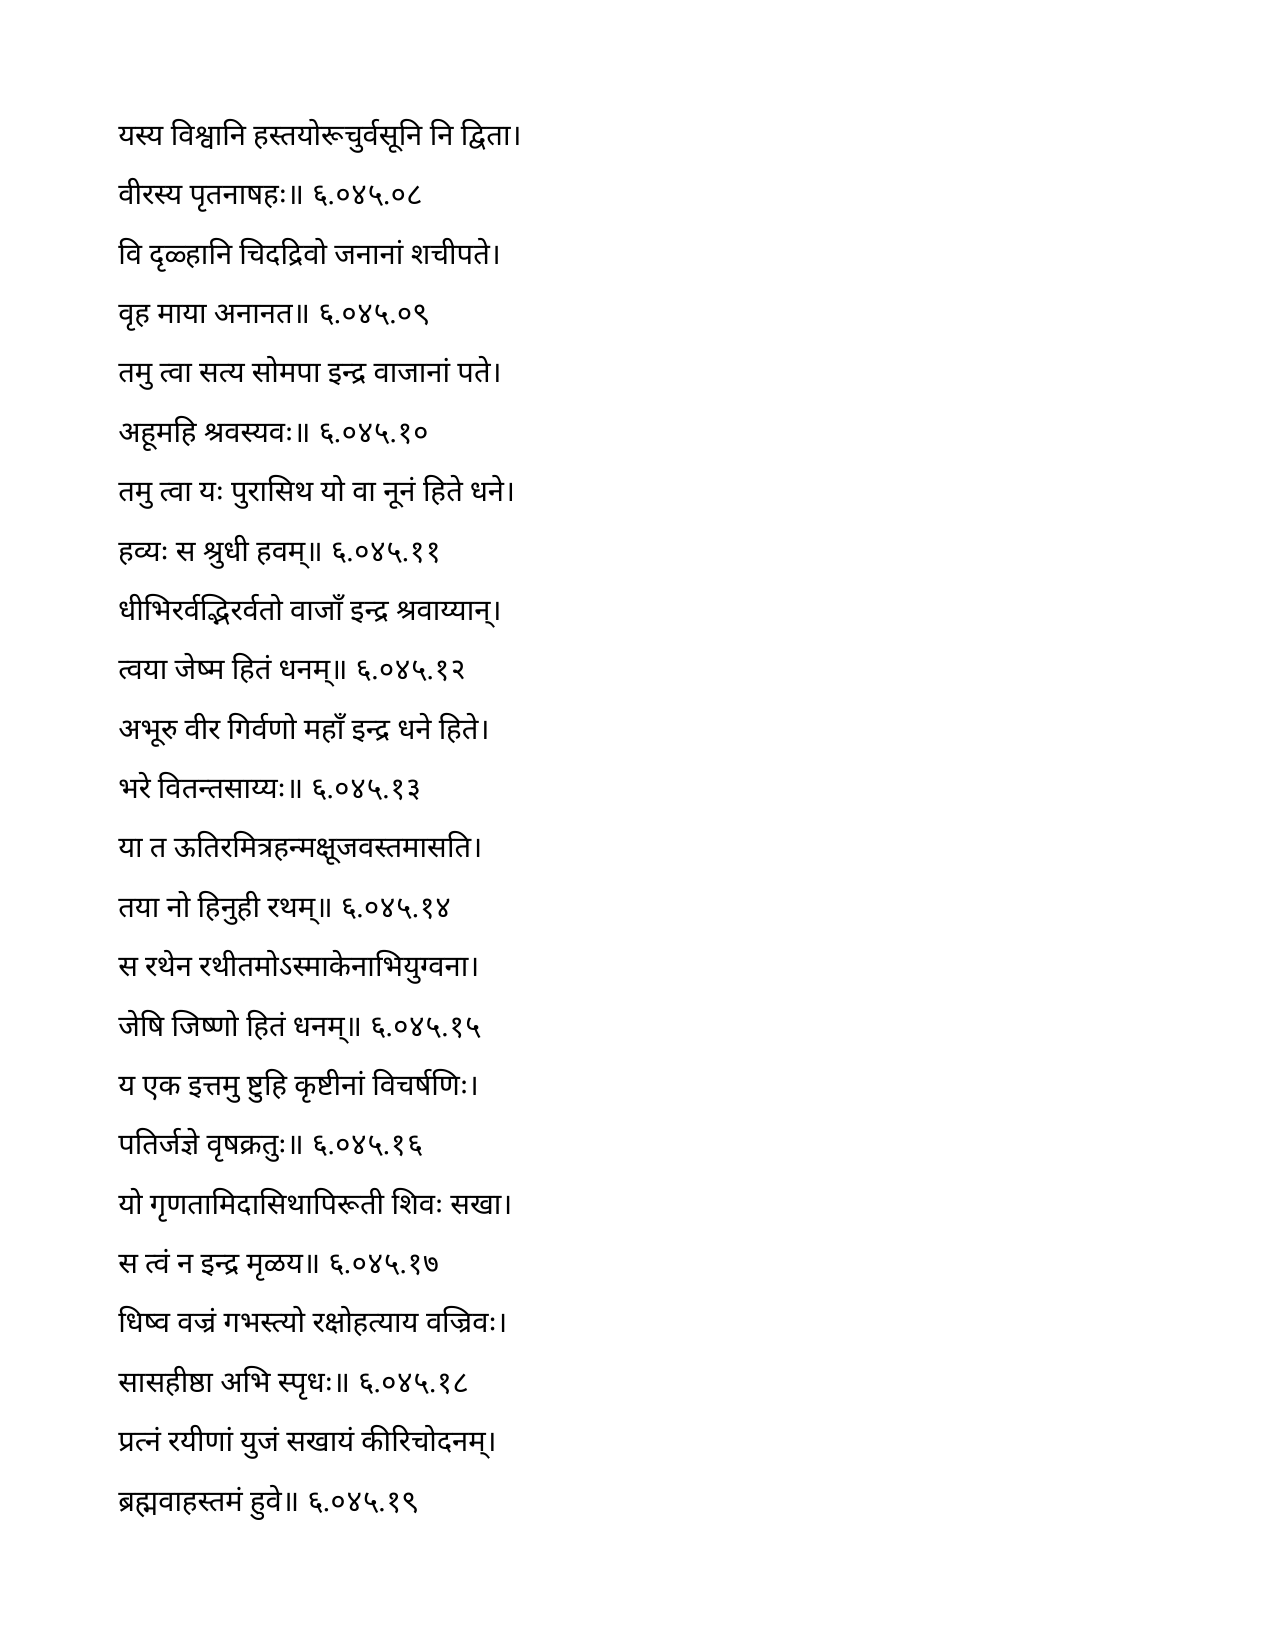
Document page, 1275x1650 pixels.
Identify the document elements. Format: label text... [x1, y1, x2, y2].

text यो गृणतामिदासिथापिरूती शिवः सखा। [118, 1187, 1157, 1220]
text ब्रह्मवाहस्तमं हुवे॥ ६.०४५.१९ [118, 1484, 1157, 1517]
text तमु त्वा सत्य सोमपा इन्द्र वाजानां पते। [118, 356, 1157, 389]
text सासहीष्ठा अभि स्पृधः॥ ६.०४५.१८ [118, 1365, 1157, 1398]
text तया नो हिनुही रथम्॥ ६.०४५.१४ [118, 890, 1157, 923]
text वीरस्य पृतनाषहः॥ ६.०४५.०८ [118, 177, 1157, 211]
text या त ऊतिरमित्रहन्मक्षूजवस्तमासति। [118, 831, 451, 864]
text धीभिरर्वद्भिरर्वतो वाजाँ इन्द्र श्रवाय्यान्। [118, 593, 1157, 627]
text अहूमहि श्रवस्यवः॥ ६.०४५.१० [118, 415, 1157, 448]
text वि दृळ्हानि चिदद्रिवो जनानां शचीपते। [118, 237, 1157, 270]
text स त्वं न इन्द्र मृळय॥ ६.०४५.१७ [118, 1246, 1157, 1280]
text प्रत्नं रयीणां युजं सखायं कीरिचोदनम्। [118, 1424, 1157, 1458]
text भरे वितन्तसाय्यः॥ ६.०४५.१३ [118, 771, 1157, 805]
text यस्य विश्वानि हस्तयोरूचुर्वसूनि नि द्विता। [118, 118, 1157, 152]
text य एक इत्तमु ष्टुहि कृष्टीनां विचर्षणिः। [118, 1068, 1157, 1102]
text तमु त्वा यः पुरासिथ यो वा नूनं हिते धने। [118, 474, 1157, 508]
text वृह माया अनानत॥ ६.०४५.०९ [118, 296, 1157, 330]
text अभूरु वीर गिर्वणो महाँ इन्द्र धने हिते। [118, 712, 1157, 745]
text जेषि जिष्णो हितं धनम्॥ ६.०४५.१५ [118, 1009, 1157, 1042]
text या त ऊतिरमित्रहन्मक्षूजवस्तमासति। [333, 831, 1157, 864]
text पतिर्जज्ञे वृषक्रतुः॥ ६.०४५.१६ [118, 1127, 1157, 1161]
text स रथेन रथीतमोऽस्माकेनाभियुग्वना। [118, 949, 1157, 983]
text त्वया जेष्म हितं धनम्॥ ६.०४५.१२ [118, 652, 1157, 686]
text हव्यः स श्रुधी हवम्॥ ६.०४५.११ [118, 534, 1157, 567]
text धिष्व वज्रं गभस्त्यो रक्षोहत्याय वज्रिवः। [118, 1306, 1157, 1339]
